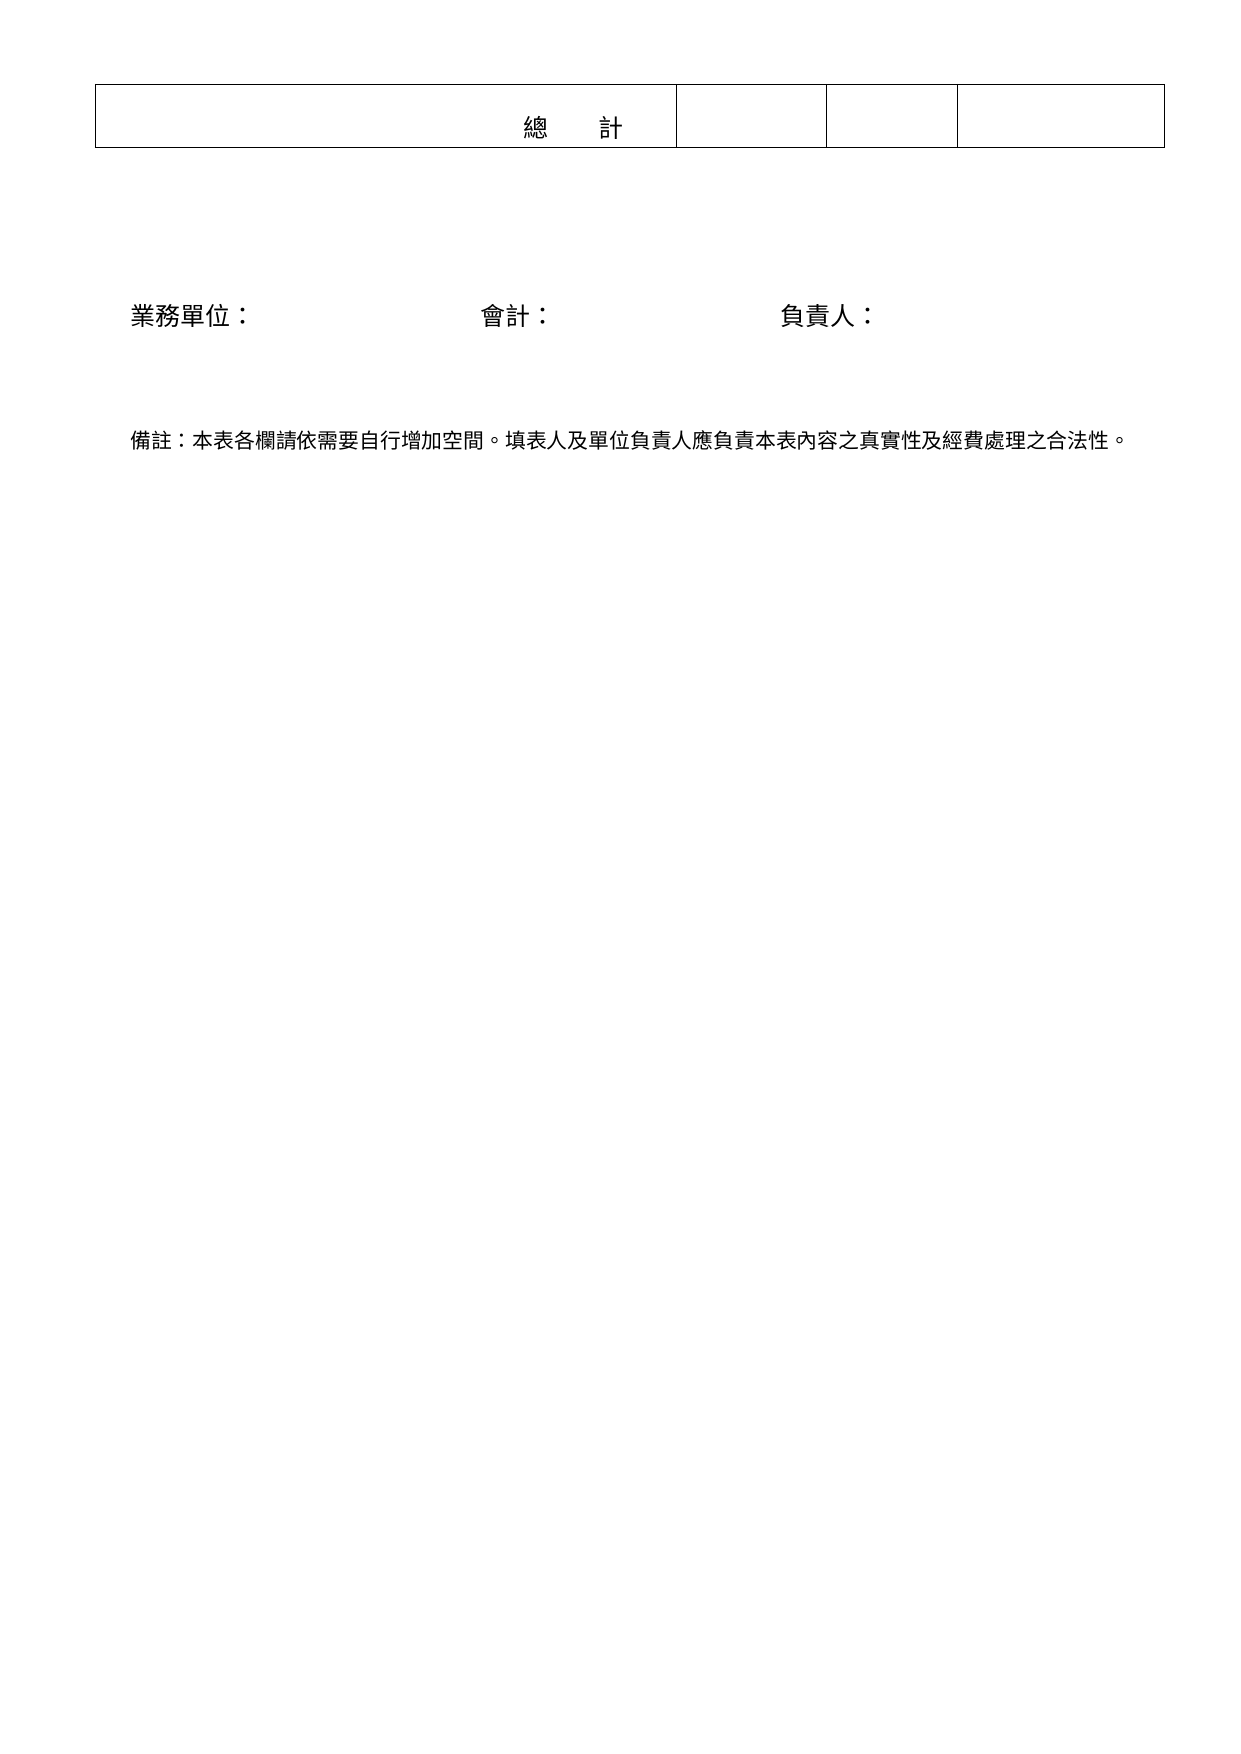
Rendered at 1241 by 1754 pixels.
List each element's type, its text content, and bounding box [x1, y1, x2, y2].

table_cell 總 計 [96, 85, 676, 147]
table_cell [958, 85, 1164, 147]
table_cell [677, 85, 826, 147]
text 業務單位： 會計： 負責人： [130, 273, 1110, 336]
text 備註：本表各欄請依需要自行增加空間。填表人及單位負責人應負責本表內容之真實性及經費處理之合法性。 [130, 398, 1110, 461]
table_cell [827, 85, 957, 147]
